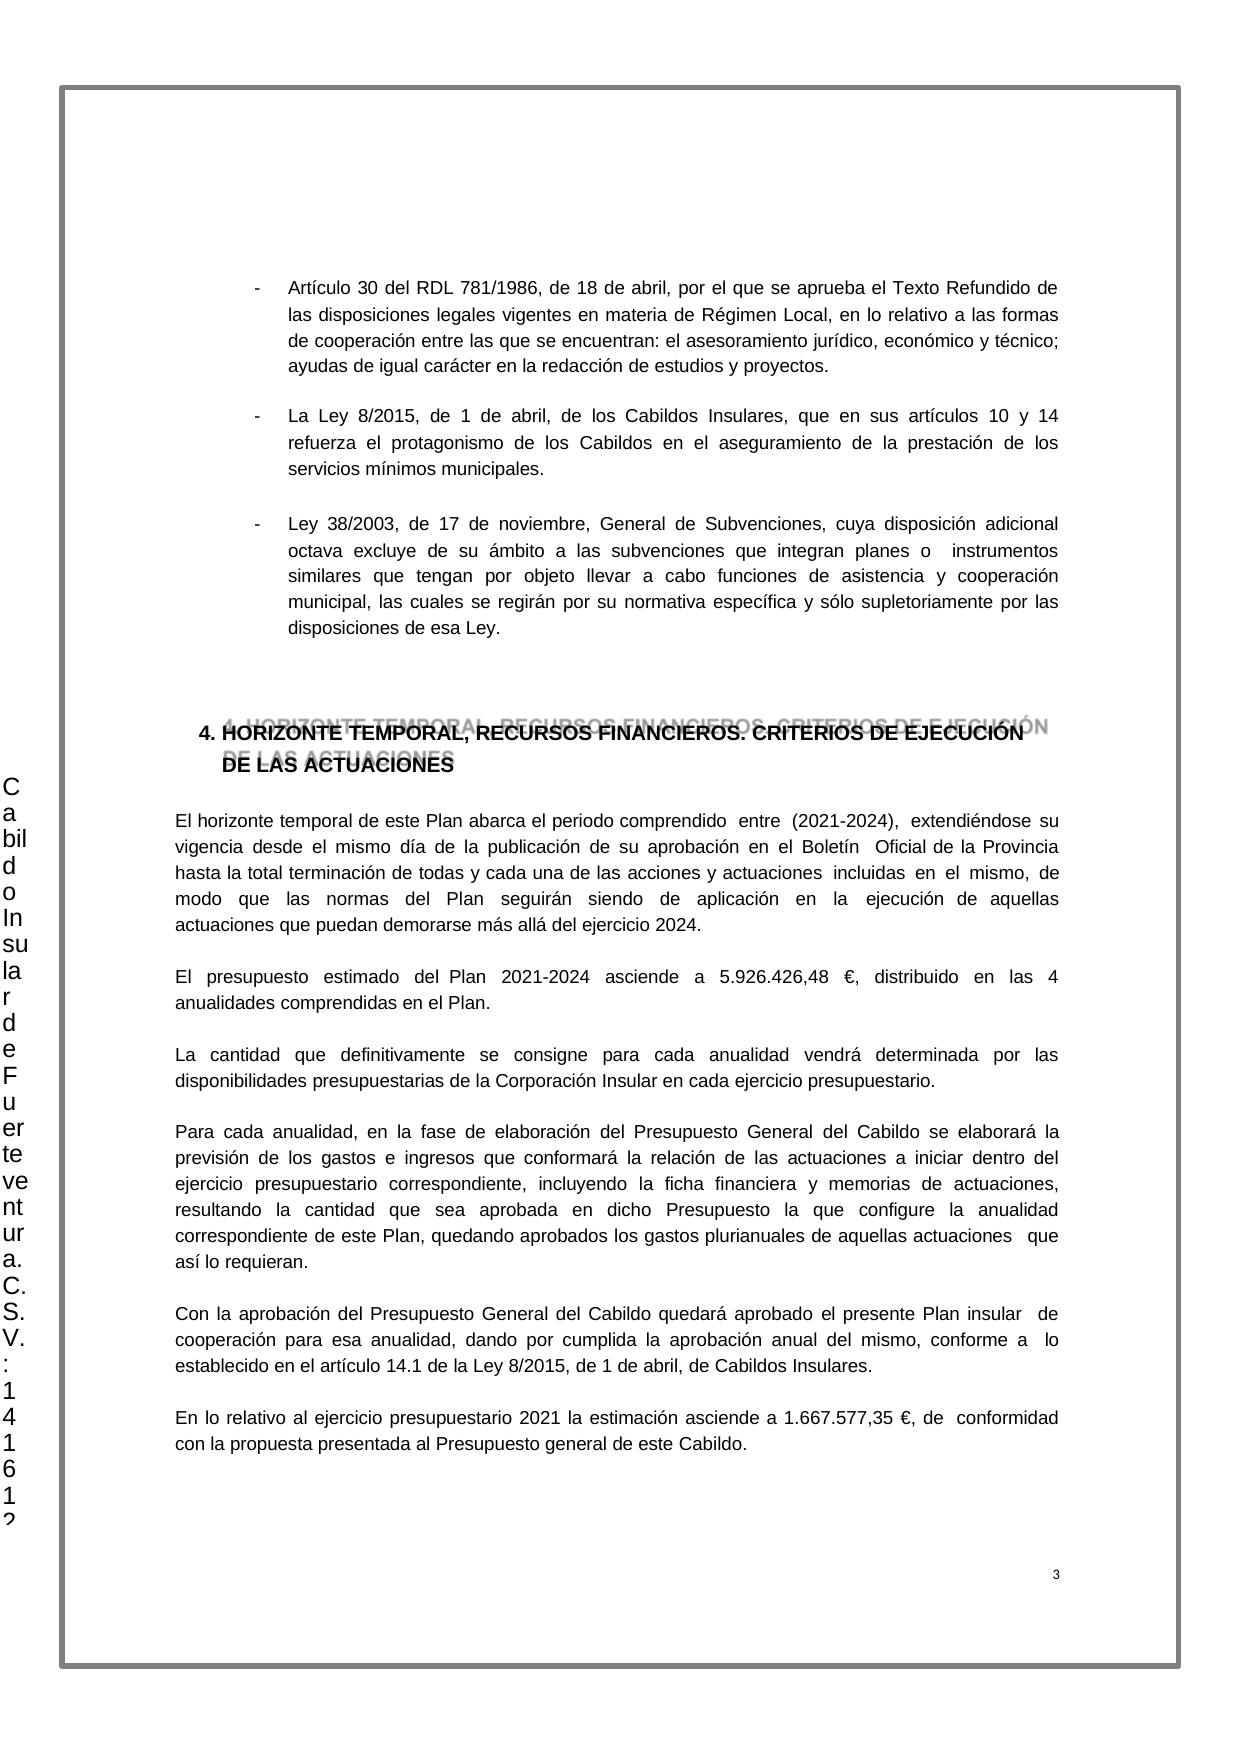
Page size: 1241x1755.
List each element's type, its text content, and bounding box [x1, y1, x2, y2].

list HORIZONTE TEMPORAL, RECURSOS FINANCIEROS. CRITERIOS DE EJECUCIÓN DE LAS ACTUACIONES [198, 720, 1048, 776]
text Con la aprobación del Presupuesto General del Cabildo quedará aprobado el presente Plan insular de cooperación para esa anualidad, dando por cumplida la aprobación anual del mismo, conforme a lo establecido en el artículo 14.1 de la Ley 8/2015, de 1 de abril, de Cabildos Insulares. [175, 1303, 1059, 1376]
text El horizonte temporal de este Plan abarca el periodo comprendido entre (2021-2024), extendiéndose su vigencia desde el mismo día de la publicación de su aprobación en el Boletín Oficial de la Provincia hasta la total terminación de todas y cada una de las acciones y actuaciones incluidas en el mismo, de modo que las normas del Plan seguirán siendo de aplicación en la ejecución de aquellas actuaciones que puedan demorarse más allá del ejercicio 2024. [175, 810, 1060, 935]
list La Ley 8/2015, de 1 de abril, de los Cabildos Insulares, que en sus artículos 10 y 14 refuerza el protagonismo de los Cabildos en el aseguramiento de la prestación de los servicios mínimos municipales. [254, 403, 1059, 479]
text En lo relativo al ejercicio presupuestario 2021 la estimación asciende a 1.667.577,35 €, de conformidad con la propuesta presentada al Presupuesto general de este Cabildo. [175, 1407, 1059, 1454]
list Ley 38/2003, de 17 de noviembre, General de Subvenciones, cuya disposición adicional octava excluye de su ámbito a las subvenciones que integran planes o instrumentos similares que tengan por objeto llevar a cabo funciones de asistencia y cooperación municipal, las cuales se regirán por su normativa específica y sólo supletoriamente por las disposiciones de esa Ley. [254, 510, 1059, 638]
text La cantidad que definitivamente se consigne para cada anualidad vendrá determinada por las disponibilidades presupuestarias de la Corporación Insular en cada ejercicio presupuestario. [175, 1043, 1058, 1091]
text El presupuesto estimado del Plan 2021-2024 asciende a 5.926.426,48 €, distribuido en las 4 anualidades comprendidas en el Plan. [175, 966, 1059, 1013]
list Artículo 30 del RDL 781/1986, de 18 de abril, por el que se aprueba el Texto Refundido de las disposiciones legales vigentes en materia de Régimen Local, en lo relativo a las formas de cooperación entre las que se encuentran: el asesoramiento jurídico, económico y técnico; ayudas de igual carácter en la redacción de estudios y proyectos. [254, 274, 1059, 377]
text 3 [175, 1565, 1059, 1583]
text Para cada anualidad, en la fase de elaboración del Presupuesto General del Cabildo se elaborará la previsión de los gastos e ingresos que conformará la relación de las actuaciones a iniciar dentro del ejercicio presupuestario correspondiente, incluyendo la ficha financiera y memorias de actuaciones, resultando la cantidad que sea aprobada en dicho Presupuesto la que configure la anualidad correspondiente de este Plan, quedando aprobados los gastos plurianuales de aquellas actuaciones que así lo requieran. [175, 1121, 1059, 1272]
text Cabildo Insular de Fuerteventura. C.S.V.: 14161244732750714643. [2, 774, 29, 1525]
